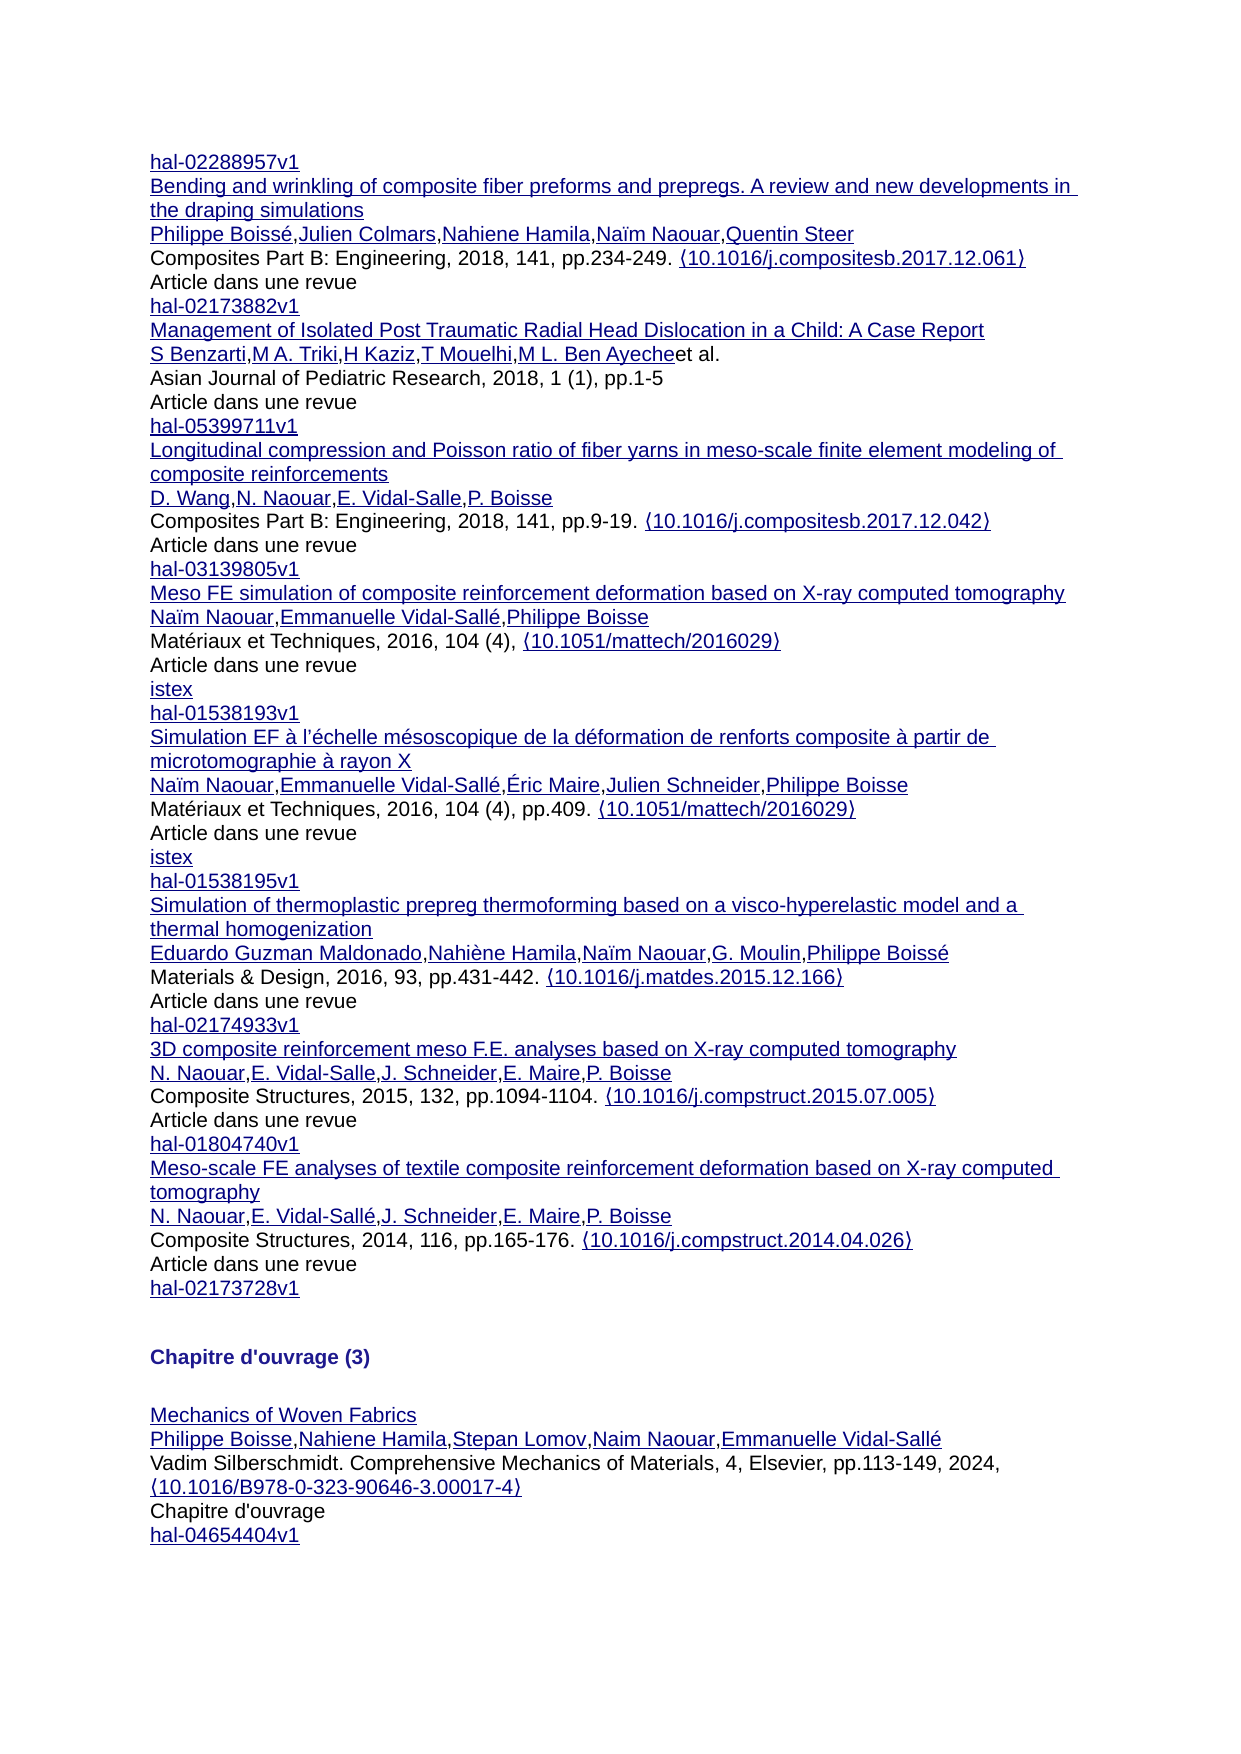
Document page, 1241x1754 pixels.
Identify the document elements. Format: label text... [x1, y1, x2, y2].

table_cell Longitudinal compression and Poisson ratio of fiber yarns in meso-scale finite element modeling of composite reinforcements D. Wang,N. Naouar,E. Vidal-Salle,P. Boisse Composites Part B: Engineering, 2018, 141, pp.9-19. ⟨10.1016/j.compositesb.2017.12.042⟩ Article dans une revue hal-03139805v1 [150, 438, 1090, 581]
table_cell hal-02288957v1 [150, 150, 1090, 174]
subtitle Chapitre d'ouvrage (3) [150, 1345, 1090, 1369]
table_cell Meso-scale FE analyses of textile composite reinforcement deformation based on X-ray computed tomography N. Naouar,E. Vidal-Sallé,J. Schneider,E. Maire,P. Boisse Composite Structures, 2014, 116, pp.165-176. ⟨10.1016/j.compstruct.2014.04.026⟩ Article dans une revue hal-02173728v1 [150, 1156, 1090, 1300]
table_cell Meso FE simulation of composite reinforcement deformation based on X-ray computed tomography Naïm Naouar,Emmanuelle Vidal-Sallé,Philippe Boisse Matériaux et Techniques, 2016, 104 (4), ⟨10.1051/mattech/2016029⟩ Article dans une revue istex hal-01538193v1 [150, 581, 1090, 725]
table_header Mechanics of Woven Fabrics Philippe Boisse,Nahiene Hamila,Stepan Lomov,Naim Naouar,Emmanuelle Vidal-Sallé Vadim Silberschmidt. Comprehensive Mechanics of Materials, 4, Elsevier, pp.113-149, 2024, ⟨10.1016/B978-0-323-90646-3.00017-4⟩ Chapitre d'ouvrage hal-04654404v1 [150, 1403, 1090, 1547]
table_cell Bending and wrinkling of composite fiber preforms and prepregs. A review and new developments in the draping simulations Philippe Boissé,Julien Colmars,Nahiene Hamila,Naïm Naouar,Quentin Steer Composites Part B: Engineering, 2018, 141, pp.234-249. ⟨10.1016/j.compositesb.2017.12.061⟩ Article dans une revue hal-02173882v1 [150, 174, 1090, 318]
table_cell 3D composite reinforcement meso F.E. analyses based on X-ray computed tomography N. Naouar,E. Vidal-Salle,J. Schneider,E. Maire,P. Boisse Composite Structures, 2015, 132, pp.1094-1104. ⟨10.1016/j.compstruct.2015.07.005⟩ Article dans une revue hal-01804740v1 [150, 1036, 1090, 1156]
table_cell Management of Isolated Post Traumatic Radial Head Dislocation in a Child: A Case Report S Benzarti,M A. Triki,H Kaziz,T Mouelhi,M L. Ben Ayecheet al. Asian Journal of Pediatric Research, 2018, 1 (1), pp.1-5 Article dans une revue hal-05399711v1 [150, 318, 1090, 437]
table_cell Simulation of thermoplastic prepreg thermoforming based on a visco-hyperelastic model and a thermal homogenization Eduardo Guzman Maldonado,Nahiène Hamila,Naïm Naouar,G. Moulin,Philippe Boissé Materials & Design, 2016, 93, pp.431-442. ⟨10.1016/j.matdes.2015.12.166⟩ Article dans une revue hal-02174933v1 [150, 893, 1090, 1036]
table_cell Simulation EF à l’échelle mésoscopique de la déformation de renforts composite à partir de microtomographie à rayon X Naïm Naouar,Emmanuelle Vidal-Sallé,Éric Maire,Julien Schneider,Philippe Boisse Matériaux et Techniques, 2016, 104 (4), pp.409. ⟨10.1051/mattech/2016029⟩ Article dans une revue istex hal-01538195v1 [150, 725, 1090, 893]
